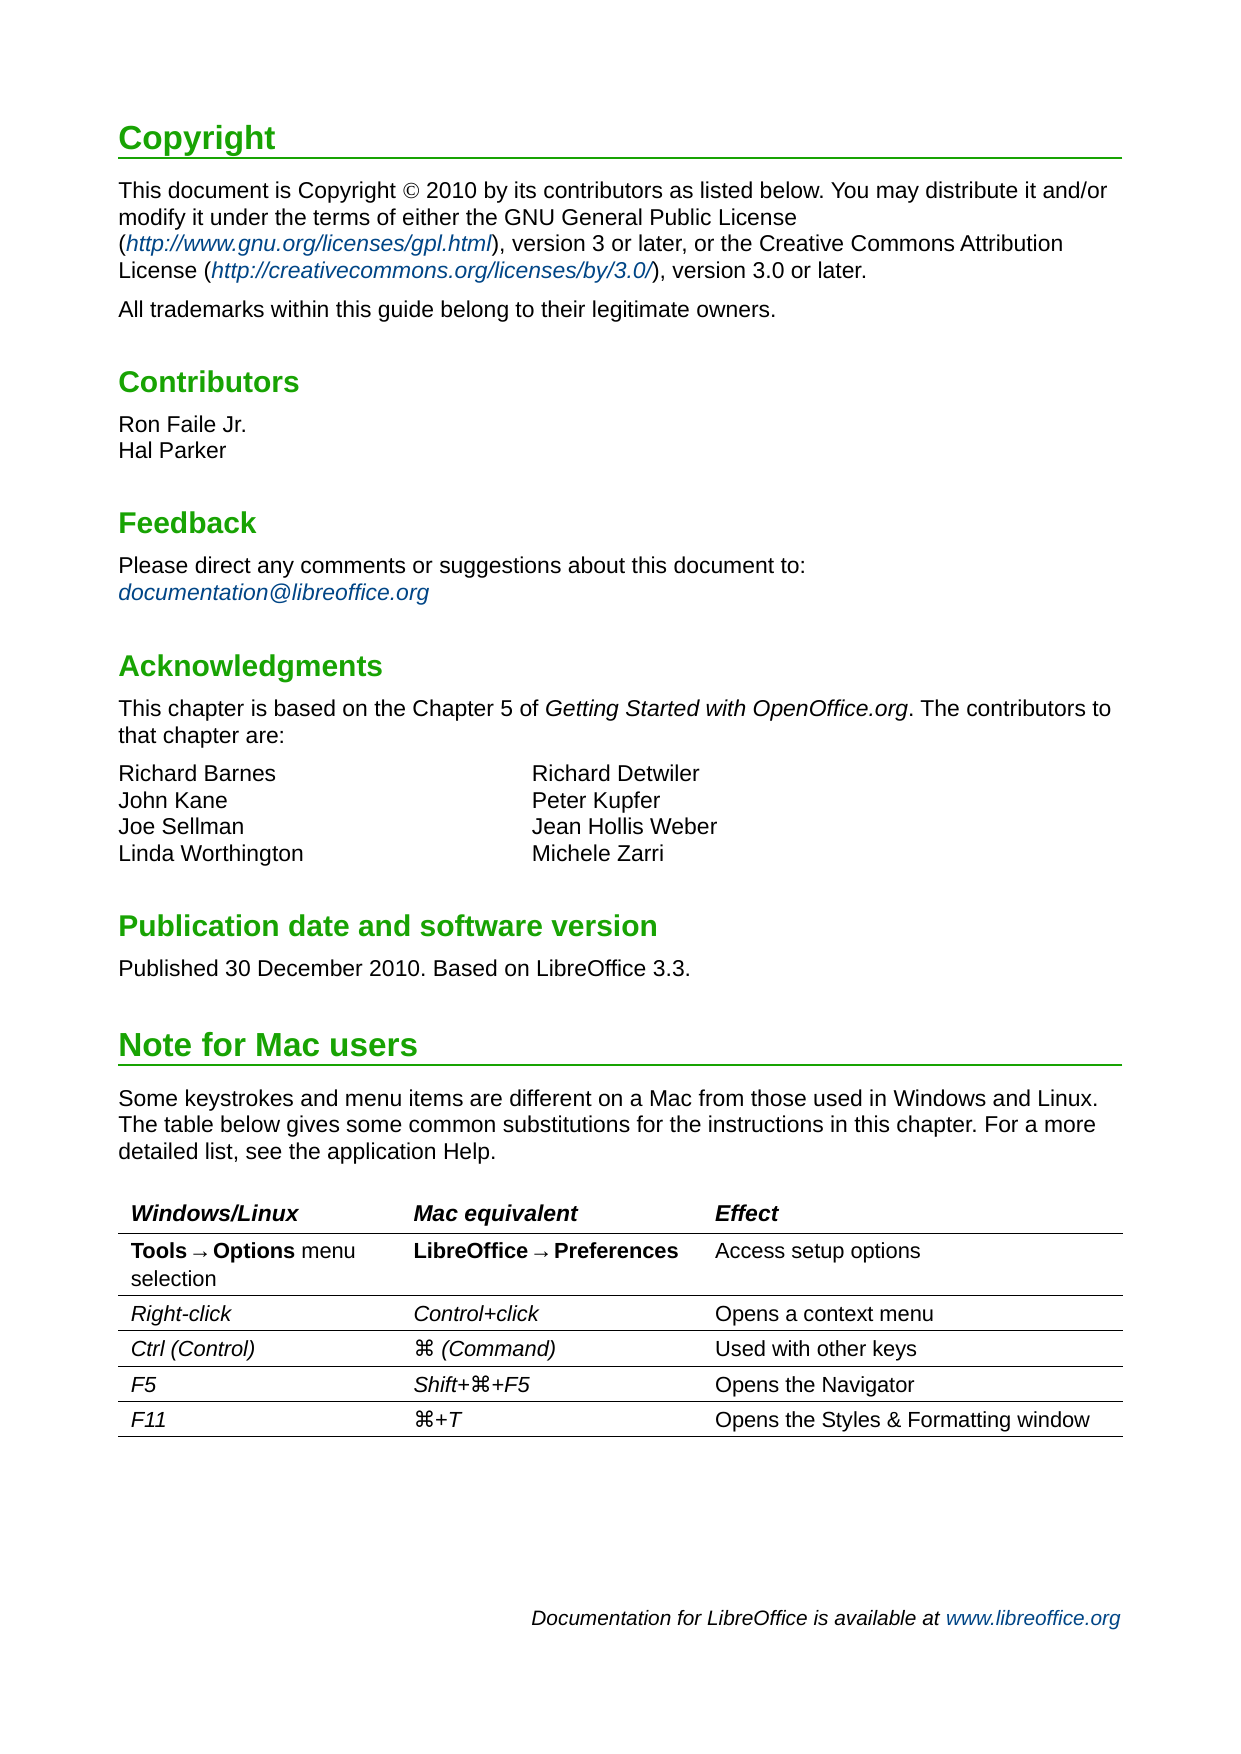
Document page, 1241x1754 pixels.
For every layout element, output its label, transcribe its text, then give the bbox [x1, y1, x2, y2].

table_cell Opens the Styles & Formatting window [703, 1402, 1122, 1436]
text All trademarks within this guide belong to their legitimate owners. [118, 296, 1122, 322]
table_cell Ctrl (Control) [118, 1331, 401, 1366]
table_cell Used with other keys [703, 1331, 1122, 1366]
subtitle Copyright [118, 118, 1122, 157]
table_cell Control+click [401, 1296, 702, 1330]
table_cell F5 [118, 1367, 401, 1401]
text This chapter is based on the Chapter 5 of Getting Started with OpenOffice.org. The contributors to that chapter are: [118, 695, 1122, 748]
table_cell Right-click [118, 1296, 401, 1330]
table_cell F11 [118, 1402, 401, 1436]
text Contributors [118, 364, 1122, 398]
text Acknowledgments [118, 648, 1122, 683]
table_cell Opens a context menu [703, 1296, 1122, 1330]
text This document is Copyright © 2010 by its contributors as listed below. You may distribute it and/or modify it under the terms of either the GNU General Public License (http://www.gnu.org/licenses/gpl.html), version 3 or later, or the Creative Commons Attribution License (http://creativecommons.org/licenses/by/3.0/), version 3.0 or later. [118, 177, 1122, 283]
table_cell Access setup options [703, 1234, 1122, 1295]
text Feedback [118, 506, 1122, 540]
text Ron Faile Jr. Hal Parker [118, 411, 1122, 463]
table_cell z+T [401, 1402, 702, 1436]
table_cell LibreOffice → Preferences [401, 1234, 702, 1295]
text Some keystrokes and menu items are different on a Mac from those used in Windows and Linux. The table below gives some common substitutions for the instructions in this chapter. For a more detailed list, see the application Help. [118, 1085, 1122, 1164]
table_header Effect [703, 1194, 1122, 1232]
text Please direct any comments or suggestions about this document to: documentation@libreoffice.org [118, 552, 1122, 606]
table_cell Tools → Options menu selection [118, 1234, 401, 1295]
text Published 30 December 2010. Based on LibreOffice 3.3. [118, 955, 1122, 981]
table_cell Opens the Navigator [703, 1367, 1122, 1401]
subtitle Note for Mac users [118, 1026, 1122, 1064]
text Publication date and software version [118, 908, 1122, 942]
table_cell Shift+z+F5 [401, 1367, 702, 1401]
table_cell z (Command) [401, 1331, 702, 1366]
text Richard Barnes Richard Detwiler John Kane Peter Kupfer Joe Sellman Jean Hollis Weber Linda Worthington Michele Zarri [118, 760, 1122, 866]
table_header Windows/Linux [118, 1194, 401, 1232]
table_header Mac equivalent [401, 1194, 702, 1232]
